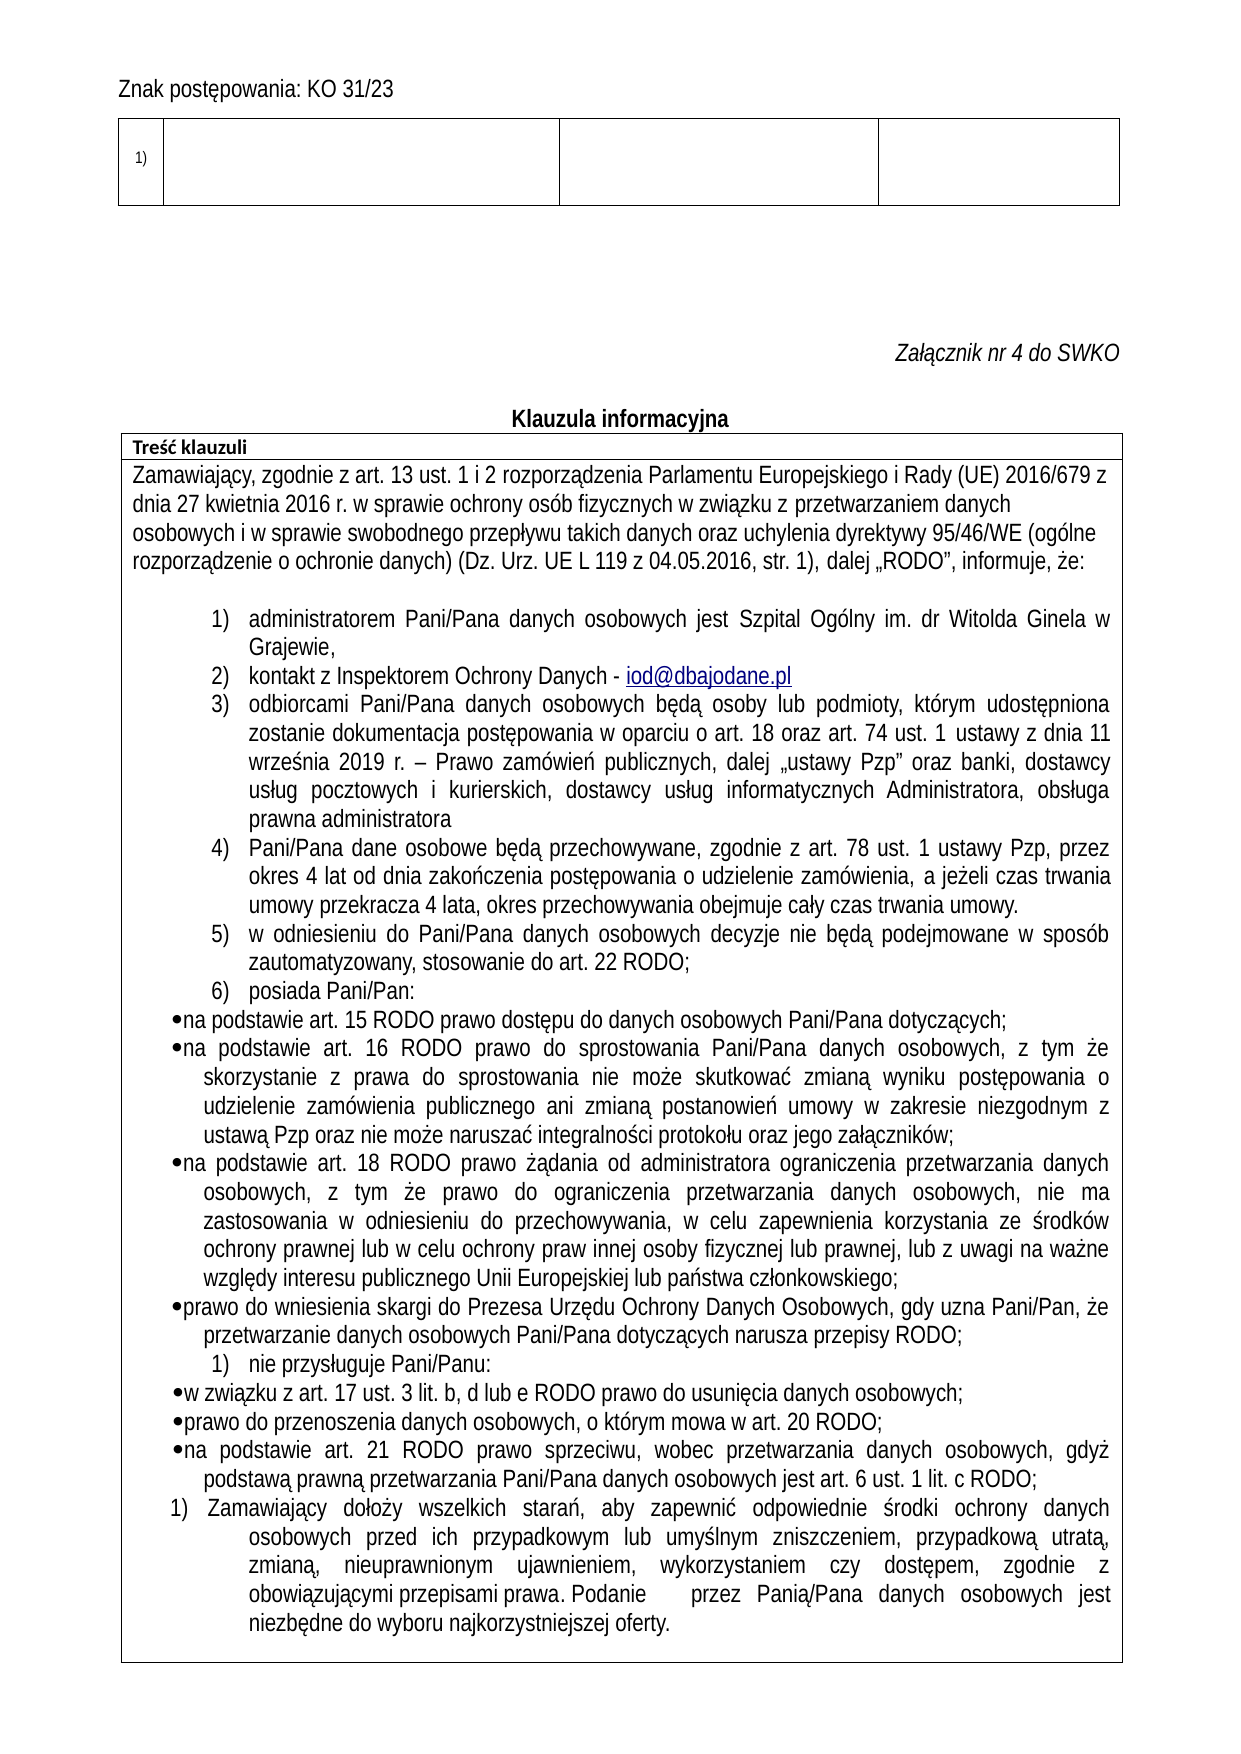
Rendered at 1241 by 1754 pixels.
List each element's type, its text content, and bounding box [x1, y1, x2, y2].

text Klauzula informacyjna [118, 404, 1122, 433]
table_cell 1) [119, 119, 163, 205]
text Załącznik nr 4 do SWKO [118, 338, 1122, 367]
table_cell Zamawiający, zgodnie z art. 13 ust. 1 i 2 rozporządzenia Parlamentu Europejskiego i Rady (UE) 2016/679 z dnia 27 kwietnia 2016 r. w sprawie ochrony osób fizycznych w związku z przetwarzaniem danych osobowych i w sprawie swobodnego przepływu takich danych oraz uchylenia dyrektywy 95/46/WE (ogólne rozporządzenie o ochronie danych) (Dz. Urz. UE L 119 z 04.05.2016, str. 1), dalej „RODO”, informuje, że: administratorem Pani/Pana danych osobowych jest Szpital Ogólny im. dr Witolda Ginela w Grajewie, kontakt z Inspektorem Ochrony Danych - iod@dbajodane.pl odbiorcami Pani/Pana danych osobowych będą osoby lub podmioty, którym udostępniona zostanie dokumentacja postępowania w oparciu o art. 18 oraz art. 74 ust. 1 ustawy z dnia 11 września 2019 r. – Prawo zamówień publicznych, dalej „ustawy Pzp” oraz banki, dostawcy usług pocztowych i kurierskich, dostawcy usług informatycznych Administratora, obsługa prawna administratora Pani/Pana dane osobowe będą przechowywane, zgodnie z art. 78 ust. 1 ustawy Pzp, przez okres 4 lat od dnia zakończenia postępowania o udzielenie zamówienia, a jeżeli czas trwania umowy przekracza 4 lata, okres przechowywania obejmuje cały czas trwania umowy. w odniesieniu do Pani/Pana danych osobowych decyzje nie będą podejmowane w sposób zautomatyzowany, stosowanie do art. 22 RODO; posiada Pani/Pan: na podstawie art. 15 RODO prawo dostępu do danych osobowych Pani/Pana dotyczących; na podstawie art. 16 RODO prawo do sprostowania Pani/Pana danych osobowych, z tym że skorzystanie z prawa do sprostowania nie może skutkować zmianą wyniku postępowania o udzielenie zamówienia publicznego ani zmianą postanowień umowy w zakresie niezgodnym z ustawą Pzp oraz nie może naruszać integralności protokołu oraz jego załączników; na podstawie art. 18 RODO prawo żądania od administratora ograniczenia przetwarzania danych osobowych, z tym że prawo do ograniczenia przetwarzania danych osobowych, nie ma zastosowania w odniesieniu do przechowywania, w celu zapewnienia korzystania ze środków ochrony prawnej lub w celu ochrony praw innej osoby fizycznej lub prawnej, lub z uwagi na ważne względy interesu publicznego Unii Europejskiej lub państwa członkowskiego; prawo do wniesienia skargi do Prezesa Urzędu Ochrony Danych Osobowych, gdy uzna Pani/Pan, że przetwarzanie danych osobowych Pani/Pana dotyczących narusza przepisy RODO; nie przysługuje Pani/Panu: w związku z art. 17 ust. 3 lit. b, d lub e RODO prawo do usunięcia danych osobowych; prawo do przenoszenia danych osobowych, o którym mowa w art. 20 RODO; na podstawie art. 21 RODO prawo sprzeciwu, wobec przetwarzania danych osobowych, gdyż podstawą prawną przetwarzania Pani/Pana danych osobowych jest art. 6 ust. 1 lit. c RODO; Zamawiający dołoży wszelkich starań, aby zapewnić odpowiednie środki ochrony danych osobowych przed ich przypadkowym lub umyślnym zniszczeniem, przypadkową utratą, zmianą, nieuprawnionym ujawnieniem, wykorzystaniem czy dostępem, zgodnie z obowiązującymi przepisami prawa. Podanie przez Panią/Pana danych osobowych jest niezbędne do wyboru najkorzystniejszej oferty. [122, 460, 1122, 1662]
table_header Treść klauzuli [122, 434, 1122, 459]
table_cell [879, 119, 1119, 205]
table_cell [560, 119, 878, 205]
table_cell [164, 119, 559, 205]
